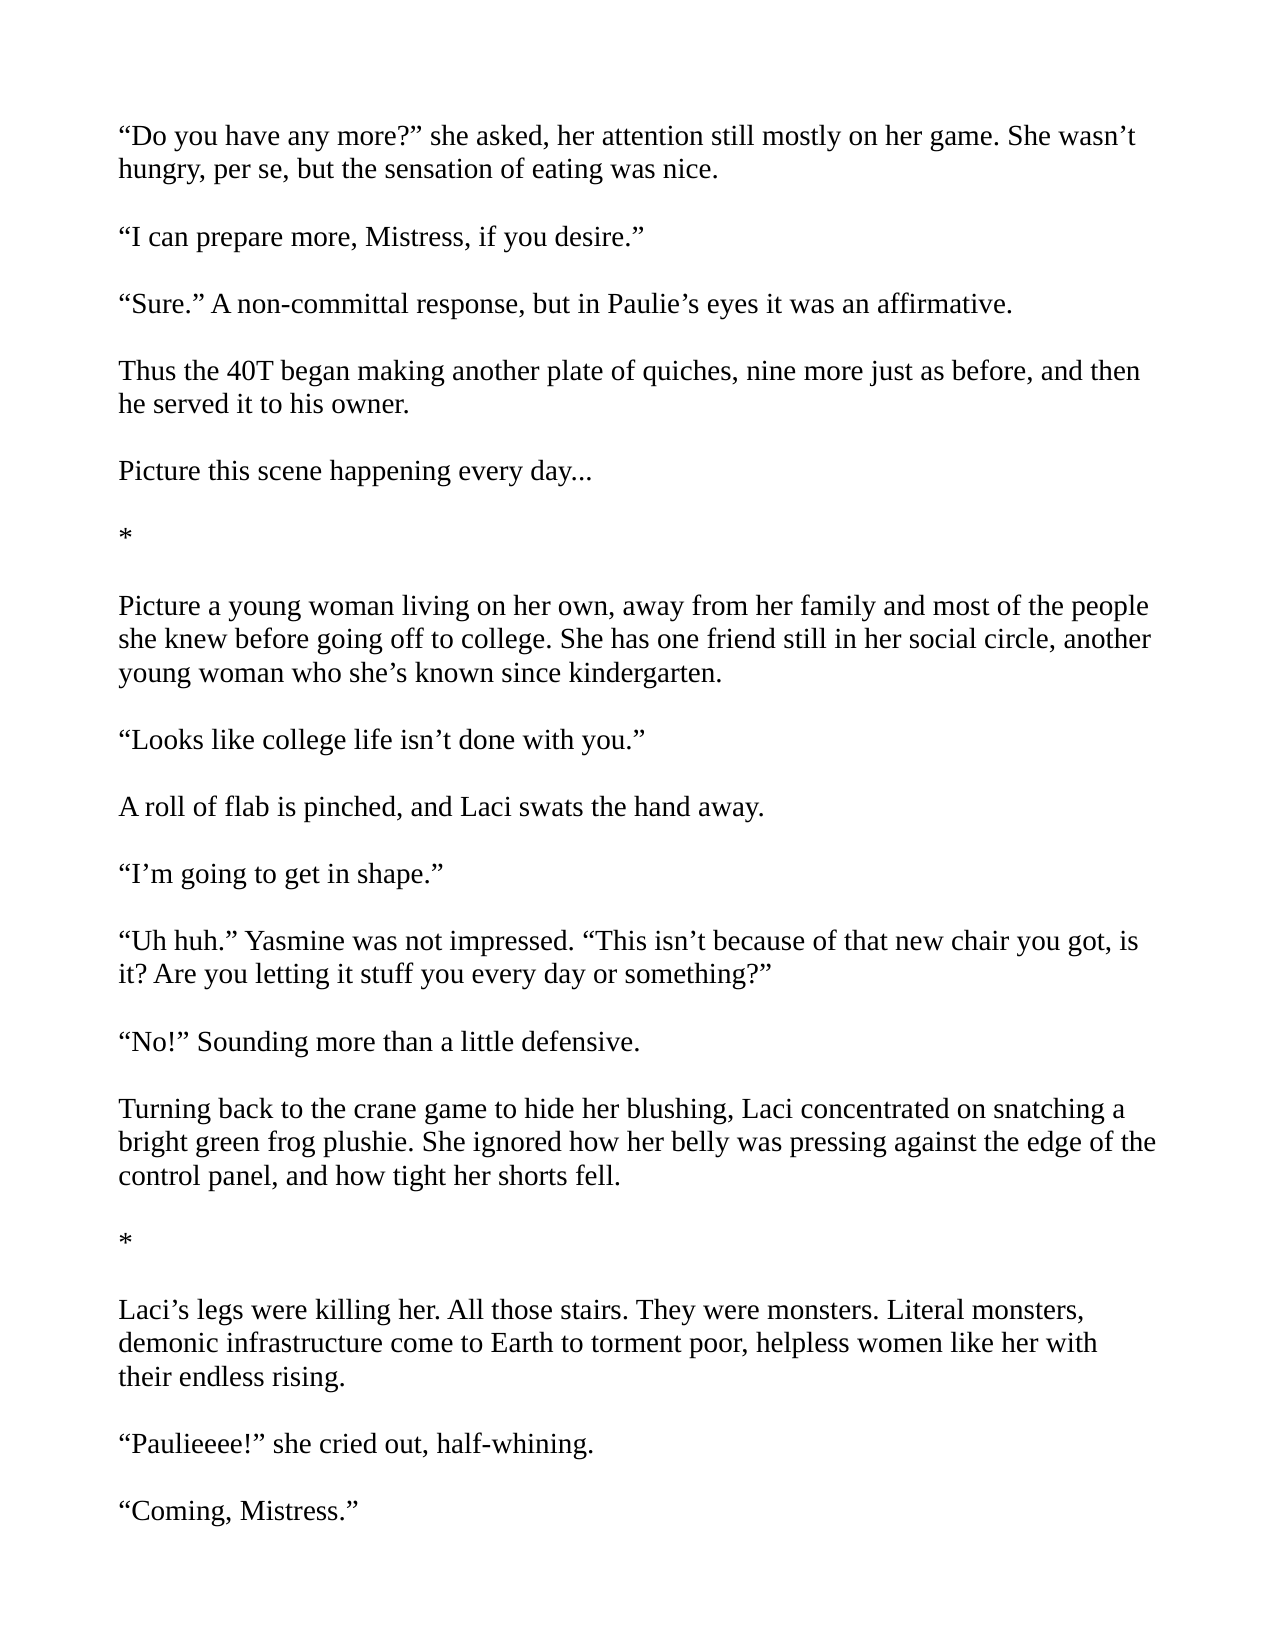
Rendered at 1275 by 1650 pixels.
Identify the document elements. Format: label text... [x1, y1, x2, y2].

text “Do you have any more?” she asked, her attention still mostly on her game. She wasn’t hungry, per se, but the sensation of eating was nice. [118, 118, 1157, 185]
text * [118, 1225, 1157, 1258]
text “Uh huh.” Yasmine was not impressed. “This isn’t because of that new chair you got, is it? Are you letting it stuff you every day or something?” [118, 923, 1157, 990]
text “I’m going to get in shape.” [118, 856, 1157, 889]
text “Coming, Mistress.” [118, 1493, 1157, 1527]
text Picture a young woman living on her own, away from her family and most of the people she knew before going off to college. She has one friend still in her social circle, another young woman who she’s known since kindergarten. [118, 588, 1157, 688]
text * [118, 521, 1157, 554]
text Thus the 40T began making another plate of quiches, nine more just as before, and then he served it to his owner. [118, 353, 1157, 420]
text Picture this scene happening every day... [118, 453, 1157, 487]
text Laci’s legs were killing her. All those stairs. They were monsters. Literal monsters, demonic infrastructure come to Earth to torment poor, helpless women like her with their endless rising. [118, 1292, 1157, 1393]
text “Sure.” A non-committal response, but in Paulie’s eyes it was an affirmative. [118, 286, 1157, 319]
text “Looks like college life isn’t done with you.” [118, 722, 1157, 755]
text “No!” Sounding more than a little defensive. [118, 1024, 1157, 1057]
text “I can prepare more, Mistress, if you desire.” [118, 219, 1157, 252]
text Turning back to the crane game to hide her blushing, Laci concentrated on snatching a bright green frog plushie. She ignored how her belly was pressing against the edge of the control panel, and how tight her shorts fell. [118, 1091, 1157, 1191]
text “Paulieeee!” she cried out, half-whining. [118, 1426, 1157, 1460]
text A roll of flab is pinched, and Laci swats the hand away. [118, 789, 1157, 822]
